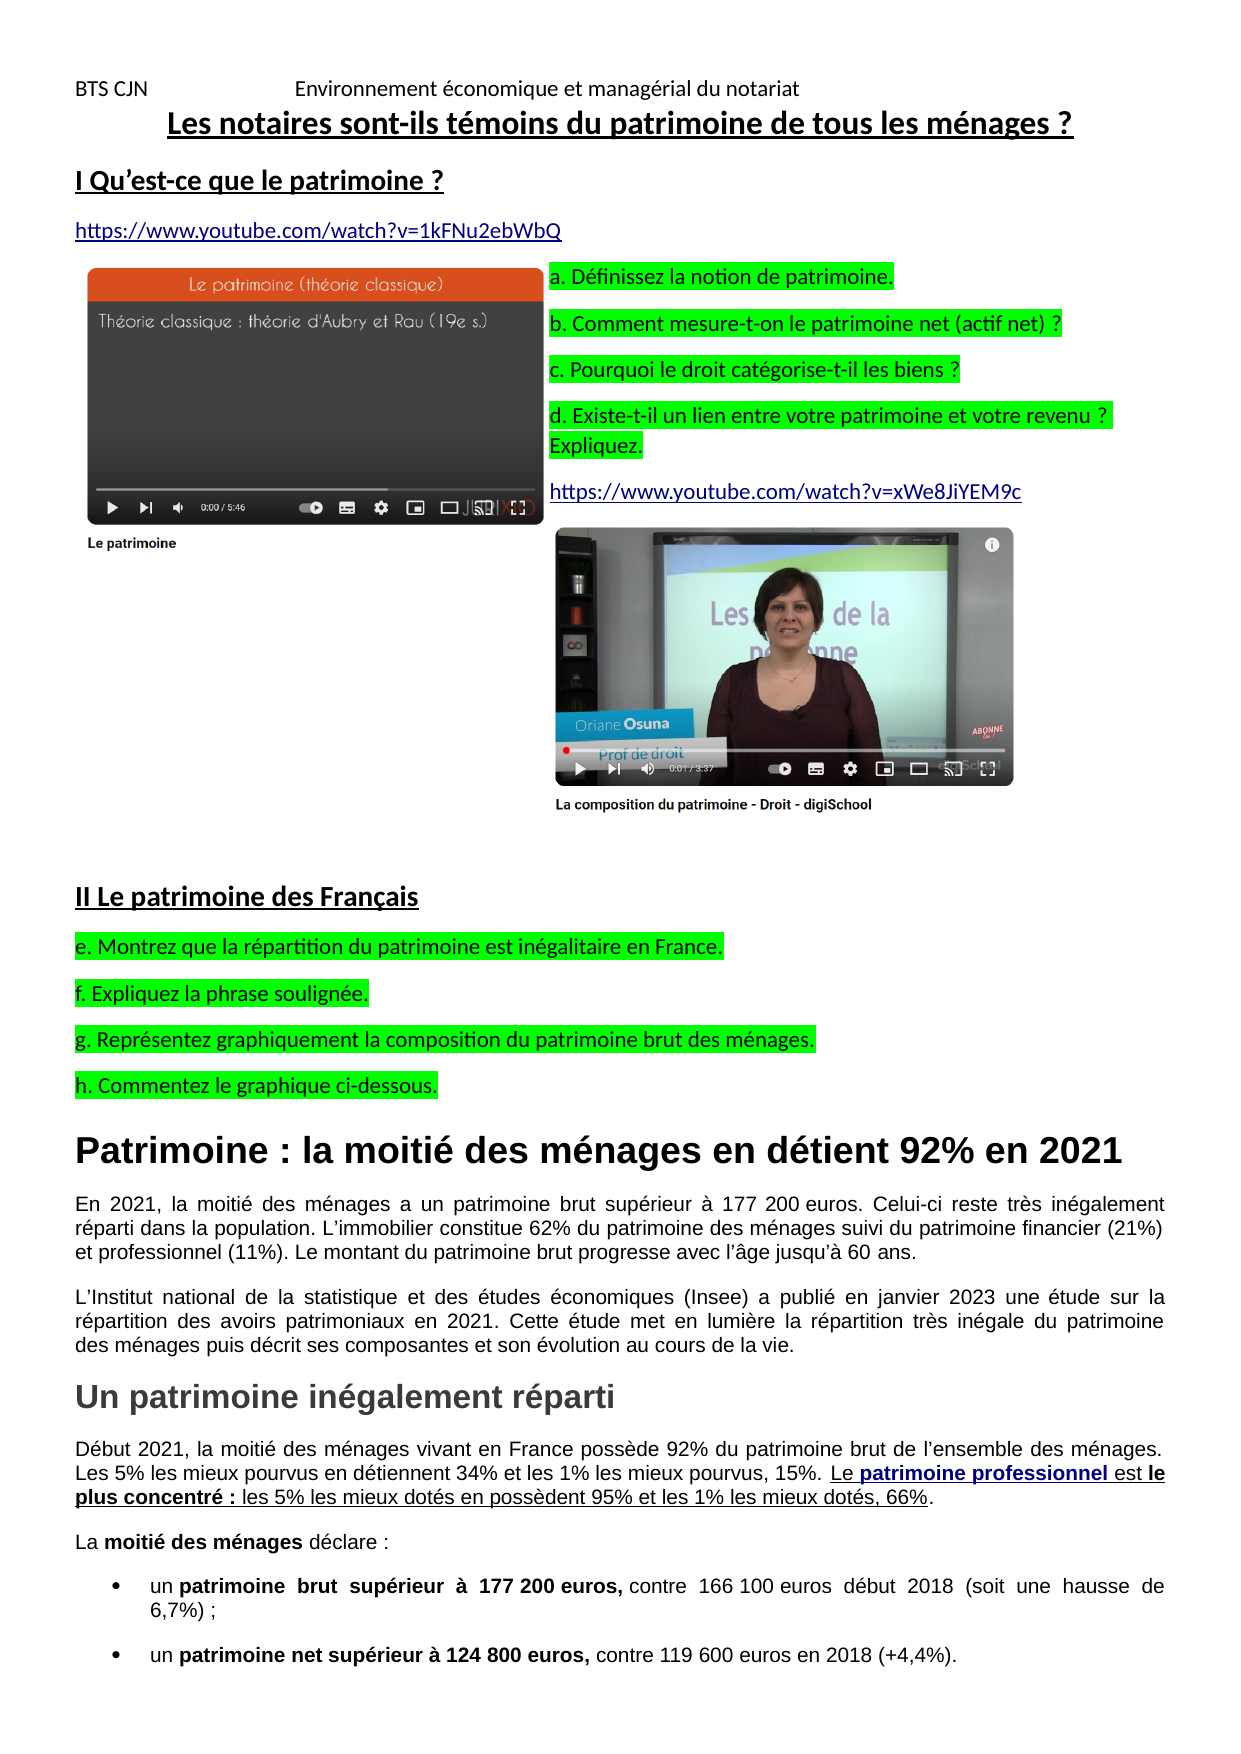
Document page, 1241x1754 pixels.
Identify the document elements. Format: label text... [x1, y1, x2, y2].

text f. Expliquez la phrase soulignée. [75, 979, 1165, 1007]
text https://www.youtube.com/watch?v=xWe8JiYEM9c [550, 477, 1165, 505]
text b. Comment mesure-t-on le patrimoine net (actif net) ? [550, 309, 1165, 337]
list un patrimoine net supérieur à 124 800 euros, contre 119 600 euros en 2018 (+4,4%). [112, 1643, 1165, 1667]
subtitle Un patrimoine inégalement réparti [75, 1377, 1165, 1416]
text c. Pourquoi le droit catégorise-t-il les biens ? [550, 355, 1165, 383]
subtitle Patrimoine : la moitié des ménages en détient 92% en 2021 [75, 1128, 1165, 1171]
text La moitié des ménages déclare : [75, 1529, 1165, 1553]
text a. Définissez la notion de patrimoine. [550, 262, 1165, 290]
text e. Montrez que la répartition du patrimoine est inégalitaire en France. [75, 932, 1165, 960]
list un patrimoine brut supérieur à 177 200 euros, contre 166 100 euros début 2018 (soit une hausse de 6,7%) ; [112, 1574, 1165, 1622]
text I Qu’est-ce que le patrimoine ? [75, 162, 1165, 197]
text Début 2021, la moitié des ménages vivant en France possède 92% du patrimoine brut de l’ensemble des ménages. Les 5% les mieux pourvus en détiennent 34% et les 1% les mieux pourvus, 15%. Le patrimoine professionnel est le plus concentré : les 5% les mieux dotés en possèdent 95% et les 1% les mieux dotés, 66%. [75, 1437, 1165, 1509]
text Les notaires sont-ils témoins du patrimoine de tous les ménages ? [75, 102, 1165, 142]
text g. Représentez graphiquement la composition du patrimoine brut des ménages. [75, 1025, 1165, 1053]
text h. Commentez le graphique ci-dessous. [75, 1071, 1165, 1099]
text L’Institut national de la statistique et des études économiques (Insee) a publié en janvier 2023 une étude sur la répartition des avoirs patrimoniaux en 2021. Cette étude met en lumière la répartition très inégale du patrimoine des ménages puis décrit ses composantes et son évolution au cours de la vie. [75, 1285, 1165, 1357]
text II Le patrimoine des Français [75, 878, 1165, 913]
text https://www.youtube.com/watch?v=1kFNu2ebWbQ [75, 216, 1165, 244]
text d. Existe-t-il un lien entre votre patrimoine et votre revenu ? Expliquez. [550, 401, 1165, 459]
text En 2021, la moitié des ménages a un patrimoine brut supérieur à 177 200 euros. Celui-ci reste très inégalement réparti dans la population. L’immobilier constitue 62% du patrimoine des ménages suivi du patrimoine financier (21%) et professionnel (11%). Le montant du patrimoine brut progresse avec l’âge jusqu’à 60 ans. [75, 1192, 1165, 1264]
